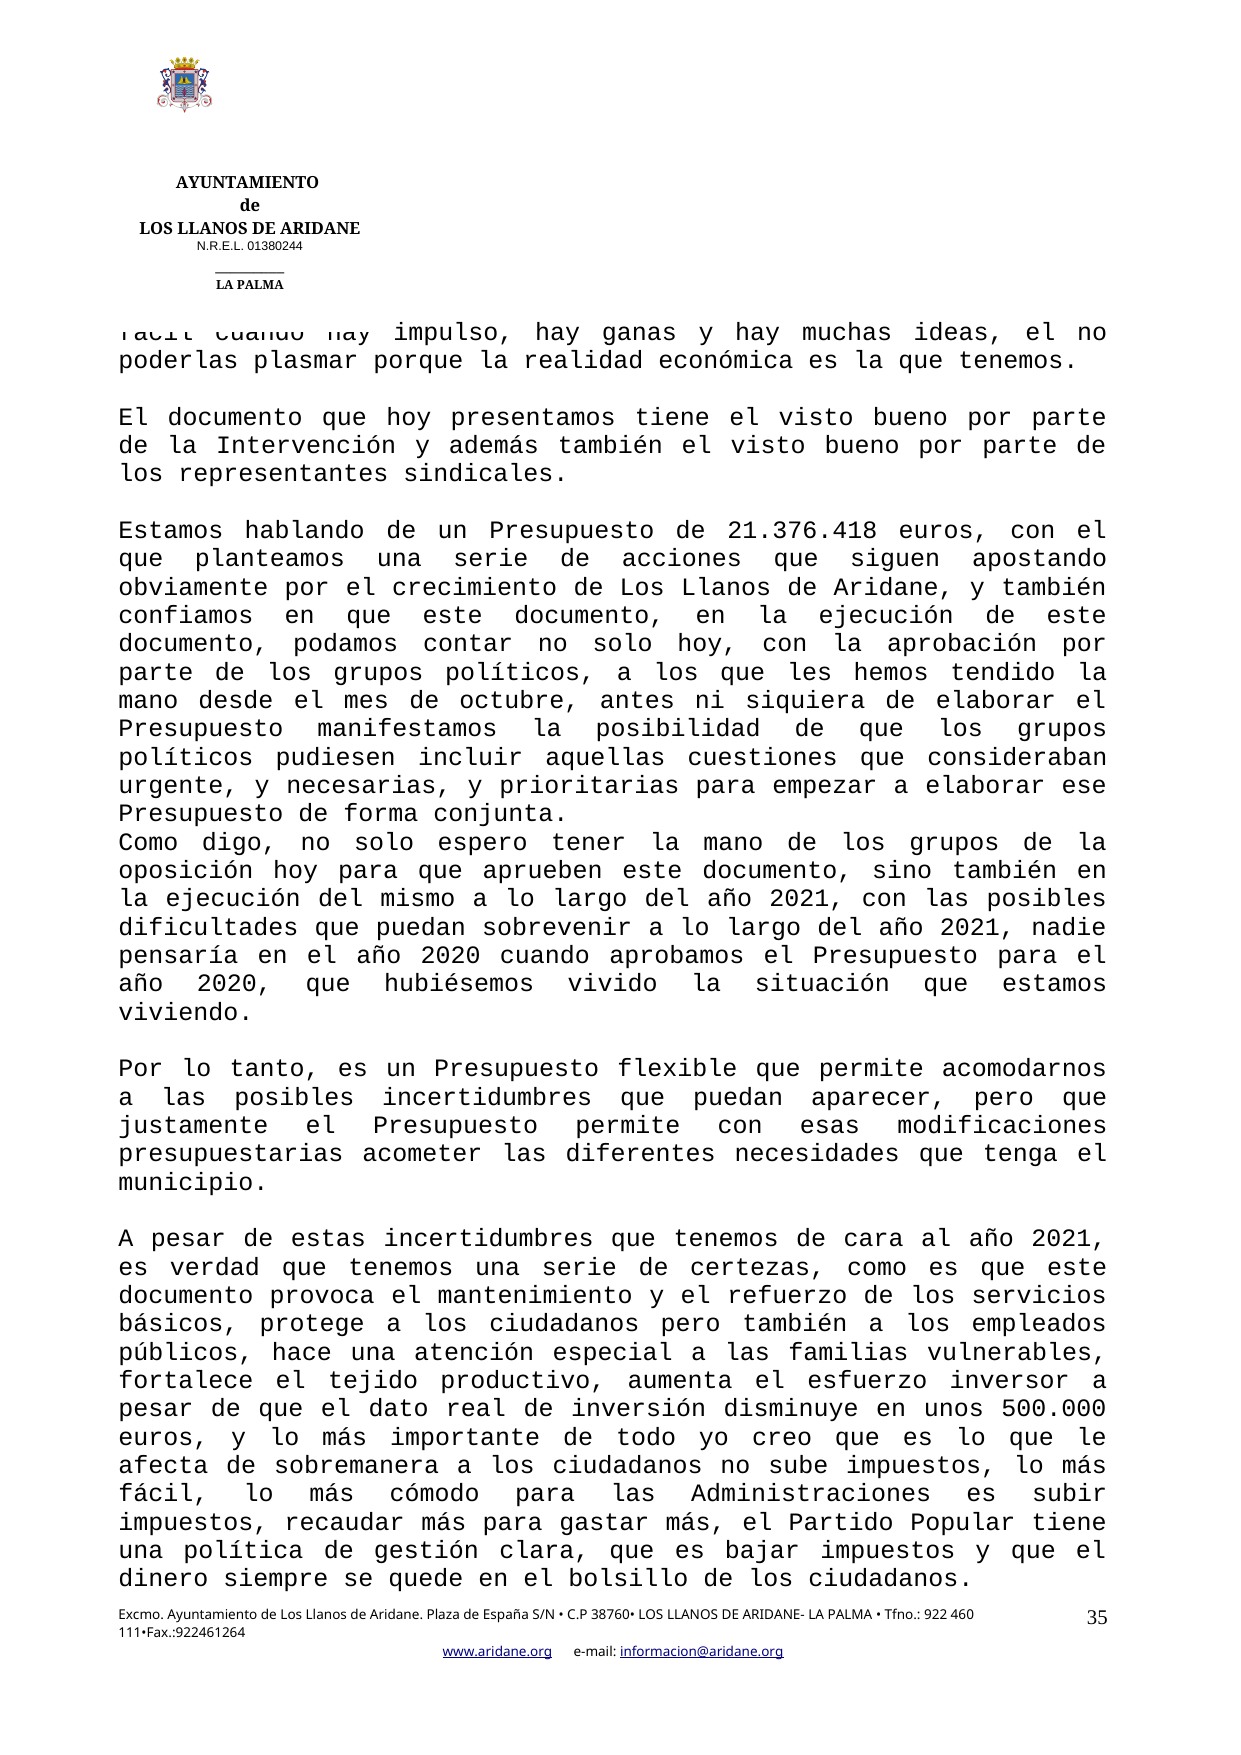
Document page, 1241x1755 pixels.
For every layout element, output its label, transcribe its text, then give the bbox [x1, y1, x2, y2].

subtitle A pesar de estas incertidumbres que tenemos de cara al año 2021, es verdad que tenemos una serie de certezas, como es que este documento provoca el mantenimiento y el refuerzo de los servicios básicos, protege a los ciudadanos pero también a los empleados públicos, hace una atención especial a las familias vulnerables, fortalece el tejido productivo, aumenta el esfuerzo inversor a pesar de que el dato real de inversión disminuye en unos 500.000 euros, y lo más importante de todo yo creo que es lo que le afecta de sobremanera a los ciudadanos no sube impuestos, lo más fácil, lo más cómodo para las Administraciones es subir impuestos, recaudar más para gastar más, el Partido Popular tiene una política de gestión clara, que es bajar impuestos y que el dinero siempre se quede en el bolsillo de los ciudadanos. [118, 1226, 1107, 1594]
subtitle Por lo tanto, es un Presupuesto flexible que permite acomodarnos a las posibles incertidumbres que puedan aparecer, pero que justamente el Presupuesto permite con esas modificaciones presupuestarias acometer las diferentes necesidades que tenga el municipio. [118, 1056, 1107, 1198]
subtitle Como digo, no solo espero tener la mano de los grupos de la oposición hoy para que aprueben este documento, sino también en la ejecución del mismo a lo largo del año 2021, con las posibles dificultades que puedan sobrevenir a lo largo del año 2021, nadie pensaría en el año 2020 cuando aprobamos el Presupuesto para el año 2020, que hubiésemos vivido la situación que estamos viviendo. [118, 829, 1107, 1028]
subtitle El documento que hoy presentamos tiene el visto bueno por parte de la Intervención y además también el visto bueno por parte de los representantes sindicales. [118, 404, 1107, 489]
subtitle fácil cuando hay impulso, hay ganas y hay muchas ideas, el no poderlas plasmar porque la realidad económica es la que tenemos. [118, 319, 1107, 376]
subtitle Estamos hablando de un Presupuesto de 21.376.418 euros, con el que planteamos una serie de acciones que siguen apostando obviamente por el crecimiento de Los Llanos de Aridane, y también confiamos en que este documento, en la ejecución de este documento, podamos contar no solo hoy, con la aprobación por parte de los grupos políticos, a los que les hemos tendido la mano desde el mes de octubre, antes ni siquiera de elaborar el Presupuesto manifestamos la posibilidad de que los grupos políticos pudiesen incluir aquellas cuestiones que consideraban urgente, y necesarias, y prioritarias para empezar a elaborar ese Presupuesto de forma conjunta. [118, 518, 1107, 829]
